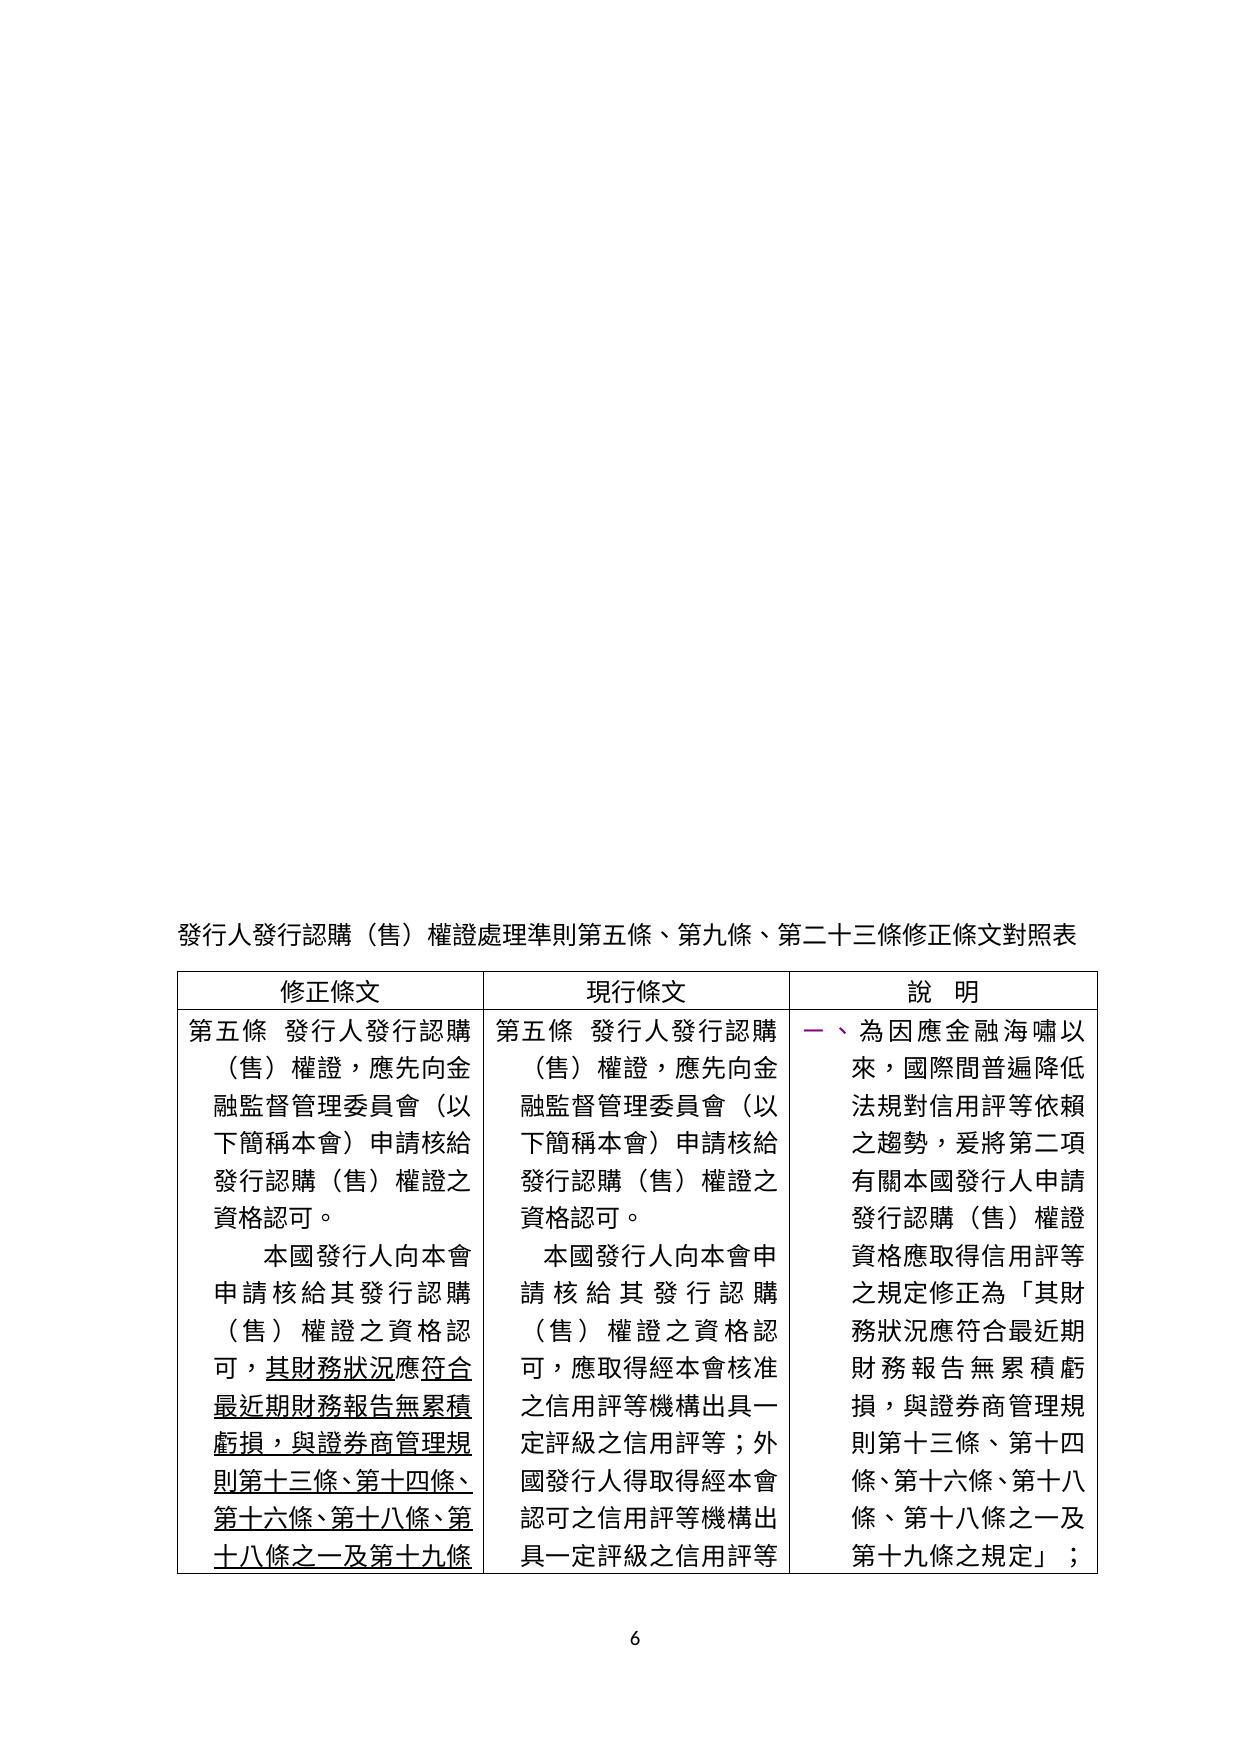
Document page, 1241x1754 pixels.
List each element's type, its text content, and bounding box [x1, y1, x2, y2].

table_header 說 明 [790, 972, 1097, 1009]
table_header 修正條文 [178, 972, 483, 1009]
text 發行人發行認購（售）權證處理準則第五條、第九條、第二十三條修正條文對照表 [177, 914, 1092, 952]
table_cell 第五條 發行人發行認購（售）權證，應先向金融監督管理委員會（以下簡稱本會）申請核給發行認購（售）權證之資格認可。 本國發行人向本會申請核給其發行認購（售）權證之資格認可，其財務狀況應符合最近期財務報告無累積虧損，與證券商管理規則第十三條、第十四條、第十六條、第十八條、第十八條之一及第十九條 [178, 1010, 483, 1573]
table_cell ㄧ、為因應金融海嘯以來，國際間普遍降低法規對信用評等依賴之趨勢，爰將第二項有關本國發行人申請發行認購（售）權證資格應取得信用評等之規定修正為「其財務狀況應符合最近期財務報告無累積虧損，與證券商管理規則第十三條、第十四條、第十六條、第十八條、第十八條之一及第十九條之規定」； [790, 1010, 1097, 1573]
table_cell 第五條 發行人發行認購（售）權證，應先向金融監督管理委員會（以下簡稱本會）申請核給發行認購（售）權證之資格認可。 本國發行人向本會申請核給其發行認購（售）權證之資格認可，應取得經本會核准之信用評等機構出具一定評級之信用評等；外國發行人得取得經本會認可之信用評等機構出具一定評級之信用評等 [484, 1010, 789, 1573]
table_header 現行條文 [484, 972, 789, 1009]
